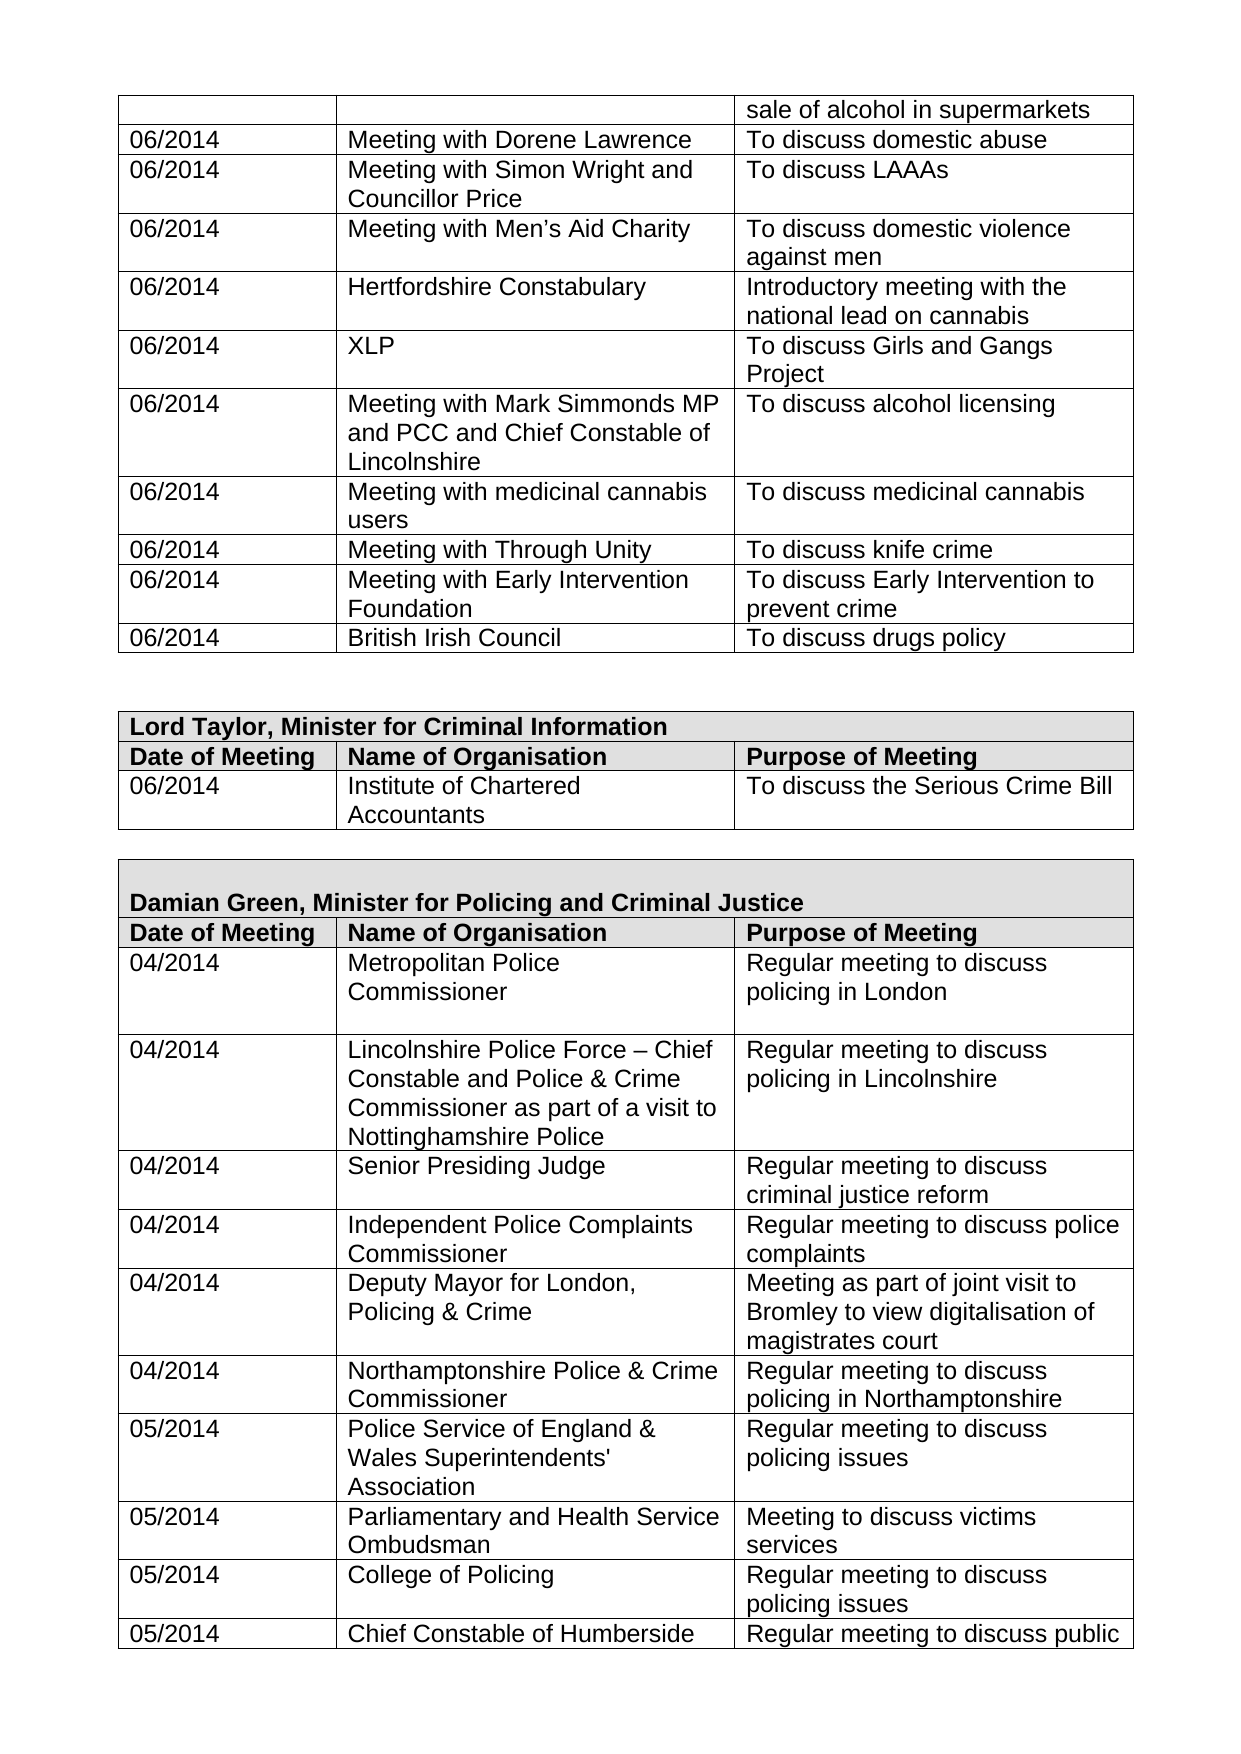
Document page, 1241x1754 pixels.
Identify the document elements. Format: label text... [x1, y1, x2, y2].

table_cell 04/2014 [119, 1035, 336, 1150]
table_cell To discuss Girls and Gangs Project [735, 331, 1133, 388]
table_cell British Irish Council [337, 624, 734, 652]
table_cell To discuss medicinal cannabis [735, 477, 1133, 534]
table_cell 05/2014 [119, 1502, 336, 1559]
table_cell 05/2014 [119, 1414, 336, 1501]
table_cell Metropolitan Police Commissioner [337, 948, 734, 1034]
table_cell Regular meeting to discuss policing in London [735, 948, 1133, 1034]
table_cell Police Service of England & Wales Superintendents' Association [337, 1414, 734, 1501]
table_cell 06/2014 [119, 477, 336, 534]
table_cell 04/2014 [119, 1151, 336, 1209]
table_cell 06/2014 [119, 535, 336, 564]
table_cell 06/2014 [119, 272, 336, 330]
table_cell Name of Organisation [337, 742, 734, 770]
table_cell Meeting as part of joint visit to Bromley to view digitalisation of magistrates court [735, 1269, 1133, 1355]
table_cell Independent Police Complaints Commissioner [337, 1210, 734, 1267]
table_cell To discuss domestic abuse [735, 125, 1133, 154]
table_cell College of Policing [337, 1560, 734, 1618]
table_cell To discuss Early Intervention to prevent crime [735, 565, 1133, 622]
table_cell 06/2014 [119, 125, 336, 154]
table_cell [119, 96, 336, 124]
table_cell 06/2014 [119, 214, 336, 271]
table_cell Deputy Mayor for London, Policing & Crime [337, 1269, 734, 1355]
table_cell Parliamentary and Health Service Ombudsman [337, 1502, 734, 1559]
table_cell 04/2014 [119, 948, 336, 1034]
table_cell Lincolnshire Police Force – Chief Constable and Police & Crime Commissioner as part of a visit to Nottinghamshire Police [337, 1035, 734, 1150]
table_cell Date of Meeting [119, 742, 336, 770]
table_cell Senior Presiding Judge [337, 1151, 734, 1209]
table_header Lord Taylor, Minister for Criminal Information [119, 712, 1133, 741]
table_header Damian Green, Minister for Policing and Criminal Justice [119, 860, 1133, 917]
table_cell Introductory meeting with the national lead on cannabis [735, 272, 1133, 330]
table_cell Regular meeting to discuss policing in Northamptonshire [735, 1356, 1133, 1413]
table_cell Regular meeting to discuss criminal justice reform [735, 1151, 1133, 1209]
table_cell Purpose of Meeting [735, 918, 1133, 947]
table_cell 06/2014 [119, 771, 336, 829]
table_cell 06/2014 [119, 155, 336, 213]
table_cell Meeting with Early Intervention Foundation [337, 565, 734, 622]
table_cell 06/2014 [119, 624, 336, 652]
table_cell 04/2014 [119, 1210, 336, 1267]
table_cell Meeting to discuss victims services [735, 1502, 1133, 1559]
table_cell To discuss the Serious Crime Bill [735, 771, 1133, 829]
table_cell [337, 96, 734, 124]
table_cell 04/2014 [119, 1269, 336, 1355]
table_cell XLP [337, 331, 734, 388]
table_cell To discuss knife crime [735, 535, 1133, 564]
table_cell To discuss LAAAs [735, 155, 1133, 213]
table_cell Meeting with Through Unity [337, 535, 734, 564]
table_cell Hertfordshire Constabulary [337, 272, 734, 330]
table_cell Regular meeting to discuss policing in Lincolnshire [735, 1035, 1133, 1150]
table_cell Name of Organisation [337, 918, 734, 947]
table_cell To discuss drugs policy [735, 624, 1133, 652]
table_cell Regular meeting to discuss policing issues [735, 1414, 1133, 1501]
table_cell Regular meeting to discuss public [735, 1619, 1133, 1647]
table_cell 05/2014 [119, 1560, 336, 1618]
table_cell Meeting with Mark Simmonds MP and PCC and Chief Constable of Lincolnshire [337, 389, 734, 476]
table_cell Date of Meeting [119, 918, 336, 947]
table_cell Regular meeting to discuss policing issues [735, 1560, 1133, 1618]
table_cell Northamptonshire Police & Crime Commissioner [337, 1356, 734, 1413]
table_cell To discuss domestic violence against men [735, 214, 1133, 271]
table_cell 05/2014 [119, 1619, 336, 1647]
table_cell Meeting with Simon Wright and Councillor Price [337, 155, 734, 213]
table_cell Meeting with medicinal cannabis users [337, 477, 734, 534]
table_cell 06/2014 [119, 331, 336, 388]
table_cell Chief Constable of Humberside [337, 1619, 734, 1647]
table_cell To discuss alcohol licensing [735, 389, 1133, 476]
table_cell Purpose of Meeting [735, 742, 1133, 770]
table_cell Regular meeting to discuss police complaints [735, 1210, 1133, 1267]
table_cell Meeting with Dorene Lawrence [337, 125, 734, 154]
table_cell sale of alcohol in supermarkets [735, 96, 1133, 124]
table_cell Institute of Chartered Accountants [337, 771, 734, 829]
table_cell 04/2014 [119, 1356, 336, 1413]
table_cell 06/2014 [119, 389, 336, 476]
table_cell 06/2014 [119, 565, 336, 622]
table_cell Meeting with Men’s Aid Charity [337, 214, 734, 271]
